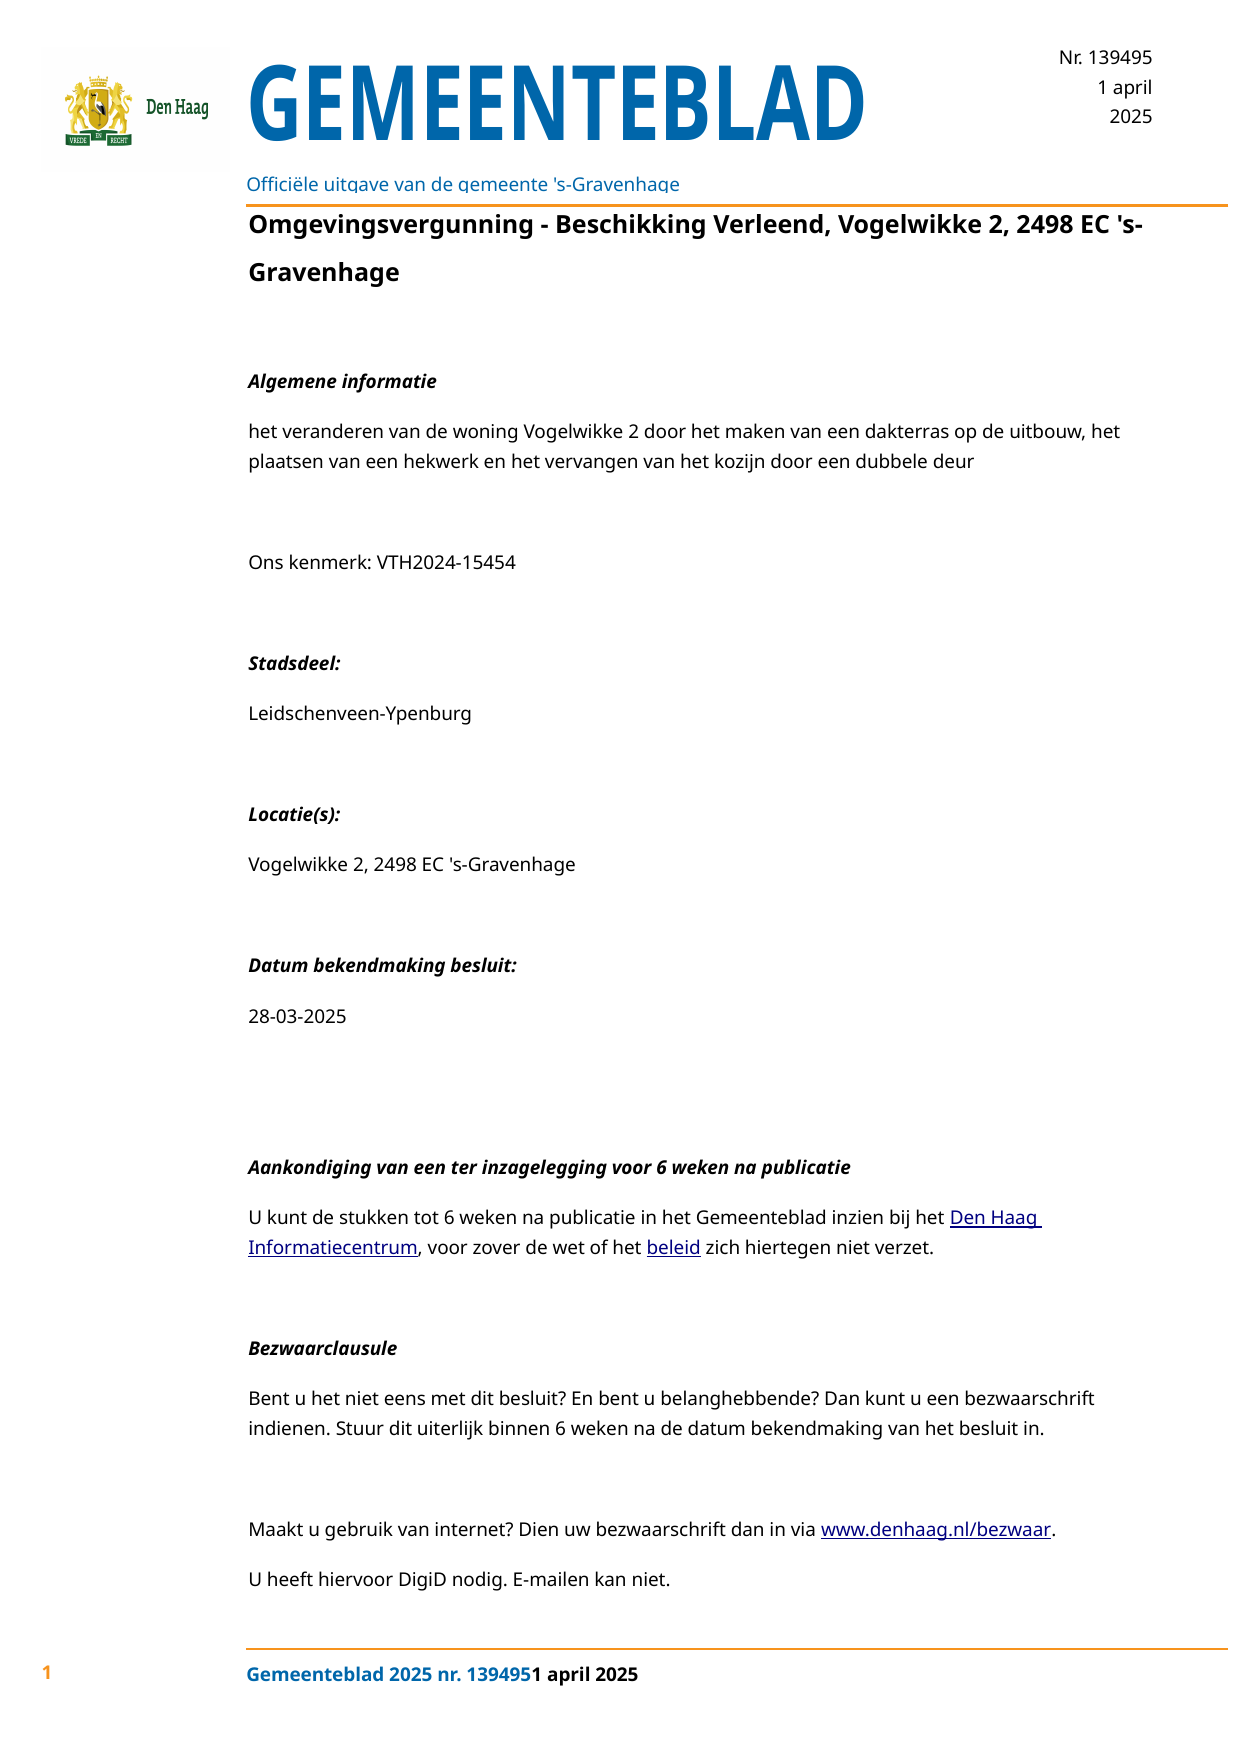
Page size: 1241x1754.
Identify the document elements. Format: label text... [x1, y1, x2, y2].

text Omgevingsvergunning - Beschikking Verleend, Vogelwikke 2, 2498 EC 's-Gravenhage [248, 207, 1152, 288]
text Leidschenveen-Ypenburg [248, 700, 1152, 726]
picture [41, 47, 231, 172]
text het veranderen van de woning Vogelwikke 2 door het maken van een dakterras op de uitbouw, het plaatsen van een hekwerk en het vervangen van het kozijn door een dubbele deur [248, 419, 1152, 474]
text Vogelwikke 2, 2498 EC 's-Gravenhage [248, 852, 1152, 877]
text Aankondiging van een ter inzagelegging voor 6 weken na publicatie [248, 1154, 1152, 1180]
text Datum bekendmaking besluit: [248, 952, 1152, 978]
text Ons kenmerk: VTH2024-15454 [248, 549, 1152, 575]
text Stadsdeel: [248, 650, 1152, 676]
text U kunt de stukken tot 6 weken na publicatie in het Gemeenteblad inzien bij het Den Haag Informatiecentrum, voor zover de wet of het beleid zich hiertegen niet verzet. [248, 1204, 1152, 1260]
text Bezwaarclausule [248, 1335, 1152, 1361]
text Locatie(s): [248, 801, 1152, 827]
text 28-03-2025 [248, 1003, 1152, 1029]
text Bent u het niet eens met dit besluit? En bent u belanghebbende? Dan kunt u een bezwaarschrift indienen. Stuur dit uiterlijk binnen 6 weken na de datum bekendmaking van het besluit in. [248, 1385, 1152, 1441]
text Maakt u gebruik van internet? Dien uw bezwaarschrift dan in via www.denhaag.nl/bezwaar. [248, 1516, 1152, 1542]
text Algemene informatie [248, 368, 1152, 394]
text U heeft hiervoor DigiD nodig. E-mailen kan niet. [248, 1566, 1152, 1592]
